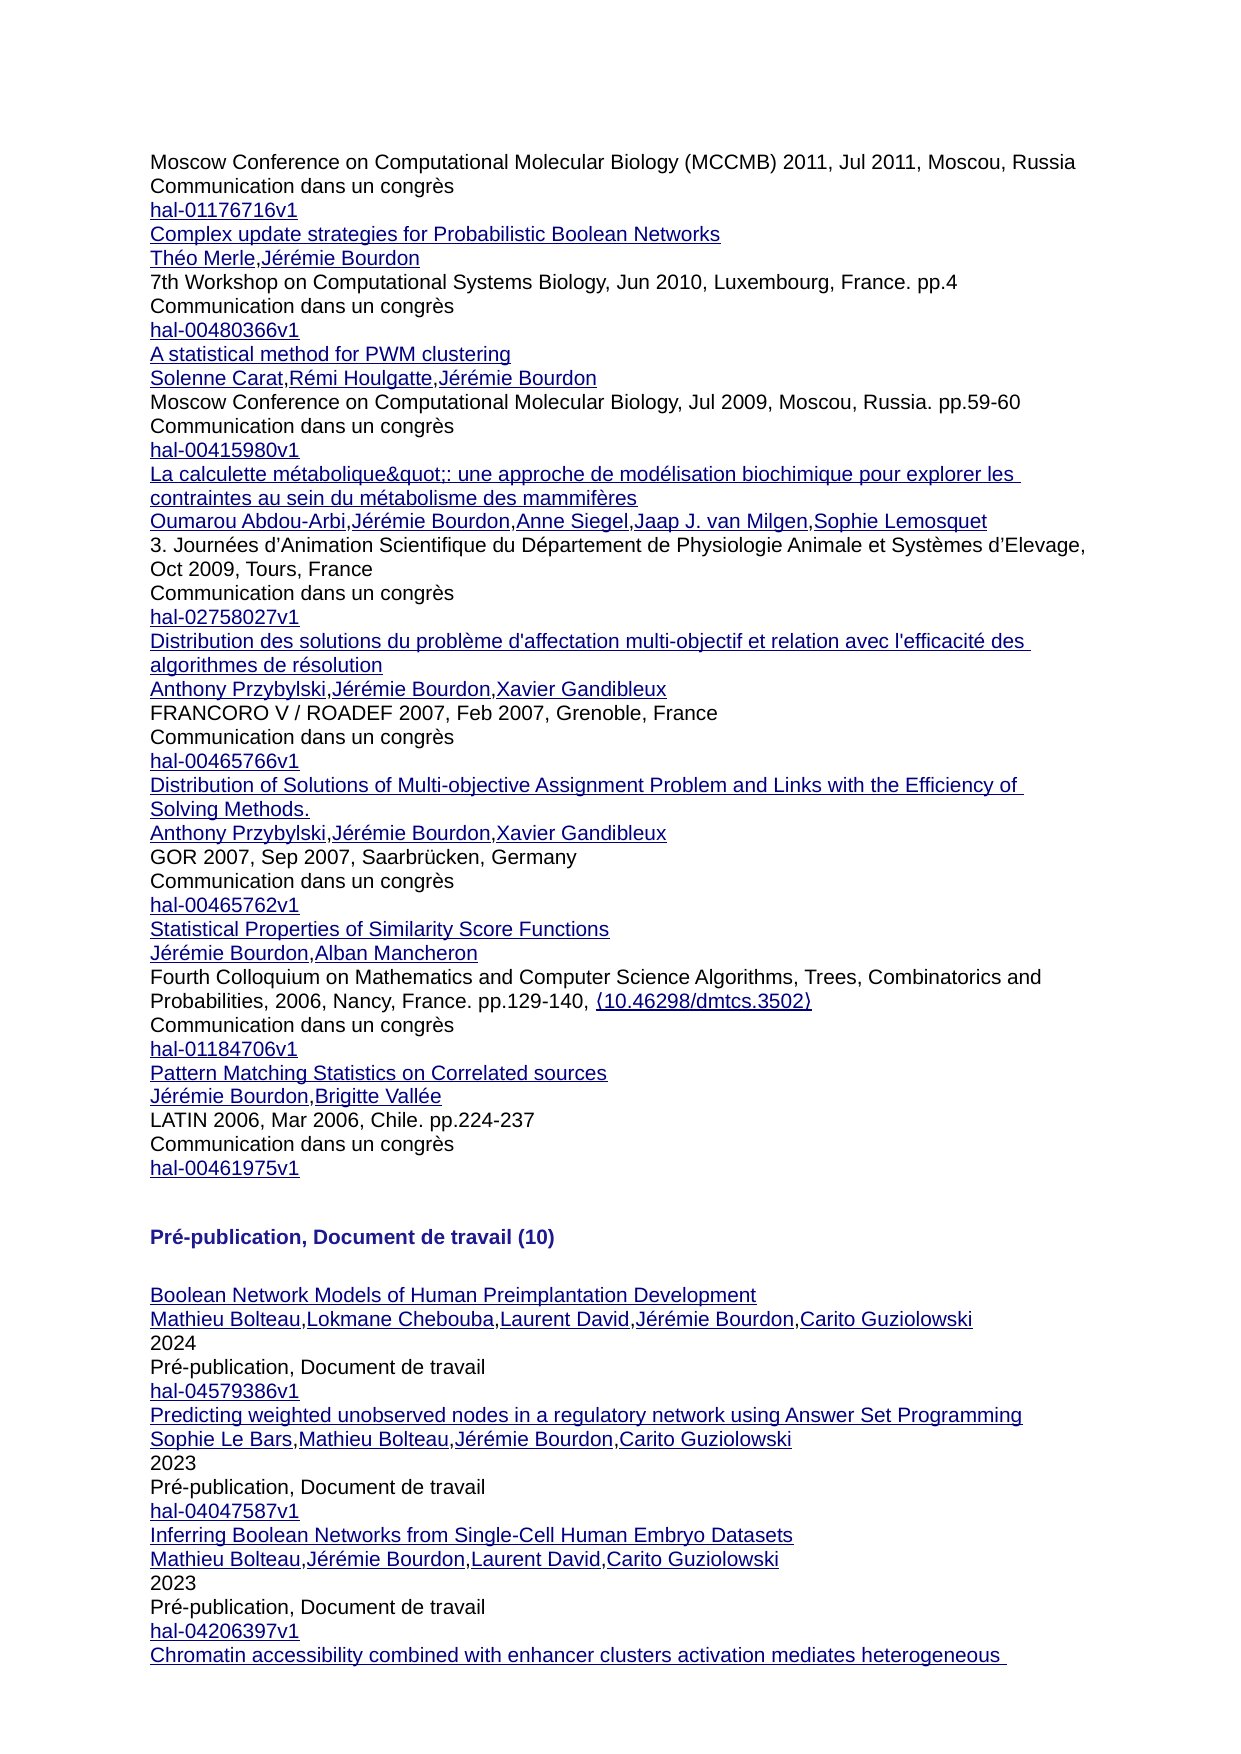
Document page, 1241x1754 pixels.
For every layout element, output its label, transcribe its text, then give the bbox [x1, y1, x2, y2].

subtitle Pré-publication, Document de travail (10) [150, 1225, 1090, 1249]
table_cell Inferring Boolean Networks from Single-Cell Human Embryo Datasets Mathieu Bolteau,Jérémie Bourdon,Laurent David,Carito Guziolowski 2023 Pré-publication, Document de travail hal-04206397v1 [150, 1523, 1090, 1643]
table_cell Statistical Properties of Similarity Score Functions Jérémie Bourdon,Alban Mancheron Fourth Colloquium on Mathematics and Computer Science Algorithms, Trees, Combinatorics and Probabilities, 2006, Nancy, France. pp.129-140, ⟨10.46298/dmtcs.3502⟩ Communication dans un congrès hal-01184706v1 [150, 917, 1090, 1060]
table_cell Distribution des solutions du problème d'affectation multi-objectif et relation avec l'efficacité des algorithmes de résolution Anthony Przybylski,Jérémie Bourdon,Xavier Gandibleux FRANCORO V / ROADEF 2007, Feb 2007, Grenoble, France Communication dans un congrès hal-00465766v1 [150, 629, 1090, 773]
table_cell Chromatin accessibility combined with enhancer clusters activation mediates heterogeneous [150, 1643, 1090, 1667]
table_cell La calculette métabolique&quot;: une approche de modélisation biochimique pour explorer les contraintes au sein du métabolisme des mammifères Oumarou Abdou-Arbi,Jérémie Bourdon,Anne Siegel,Jaap J. van Milgen,Sophie Lemosquet 3. Journées d’Animation Scientifique du Département de Physiologie Animale et Systèmes d’Elevage, Oct 2009, Tours, France Communication dans un congrès hal-02758027v1 [150, 461, 1090, 629]
table_cell Moscow Conference on Computational Molecular Biology (MCCMB) 2011, Jul 2011, Moscou, Russia Communication dans un congrès hal-01176716v1 [150, 150, 1090, 222]
table_cell Complex update strategies for Probabilistic Boolean Networks Théo Merle,Jérémie Bourdon 7th Workshop on Computational Systems Biology, Jun 2010, Luxembourg, France. pp.4 Communication dans un congrès hal-00480366v1 [150, 222, 1090, 342]
table_cell Distribution of Solutions of Multi-objective Assignment Problem and Links with the Efficiency of Solving Methods. Anthony Przybylski,Jérémie Bourdon,Xavier Gandibleux GOR 2007, Sep 2007, Saarbrücken, Germany Communication dans un congrès hal-00465762v1 [150, 773, 1090, 917]
table_cell A statistical method for PWM clustering Solenne Carat,Rémi Houlgatte,Jérémie Bourdon Moscow Conference on Computational Molecular Biology, Jul 2009, Moscou, Russia. pp.59-60 Communication dans un congrès hal-00415980v1 [150, 342, 1090, 461]
table_cell Predicting weighted unobserved nodes in a regulatory network using Answer Set Programming Sophie Le Bars,Mathieu Bolteau,Jérémie Bourdon,Carito Guziolowski 2023 Pré-publication, Document de travail hal-04047587v1 [150, 1403, 1090, 1523]
table_cell Pattern Matching Statistics on Correlated sources Jérémie Bourdon,Brigitte Vallée LATIN 2006, Mar 2006, Chile. pp.224-237 Communication dans un congrès hal-00461975v1 [150, 1060, 1090, 1180]
table_header Boolean Network Models of Human Preimplantation Development Mathieu Bolteau,Lokmane Chebouba,Laurent David,Jérémie Bourdon,Carito Guziolowski 2024 Pré-publication, Document de travail hal-04579386v1 [150, 1283, 1090, 1403]
